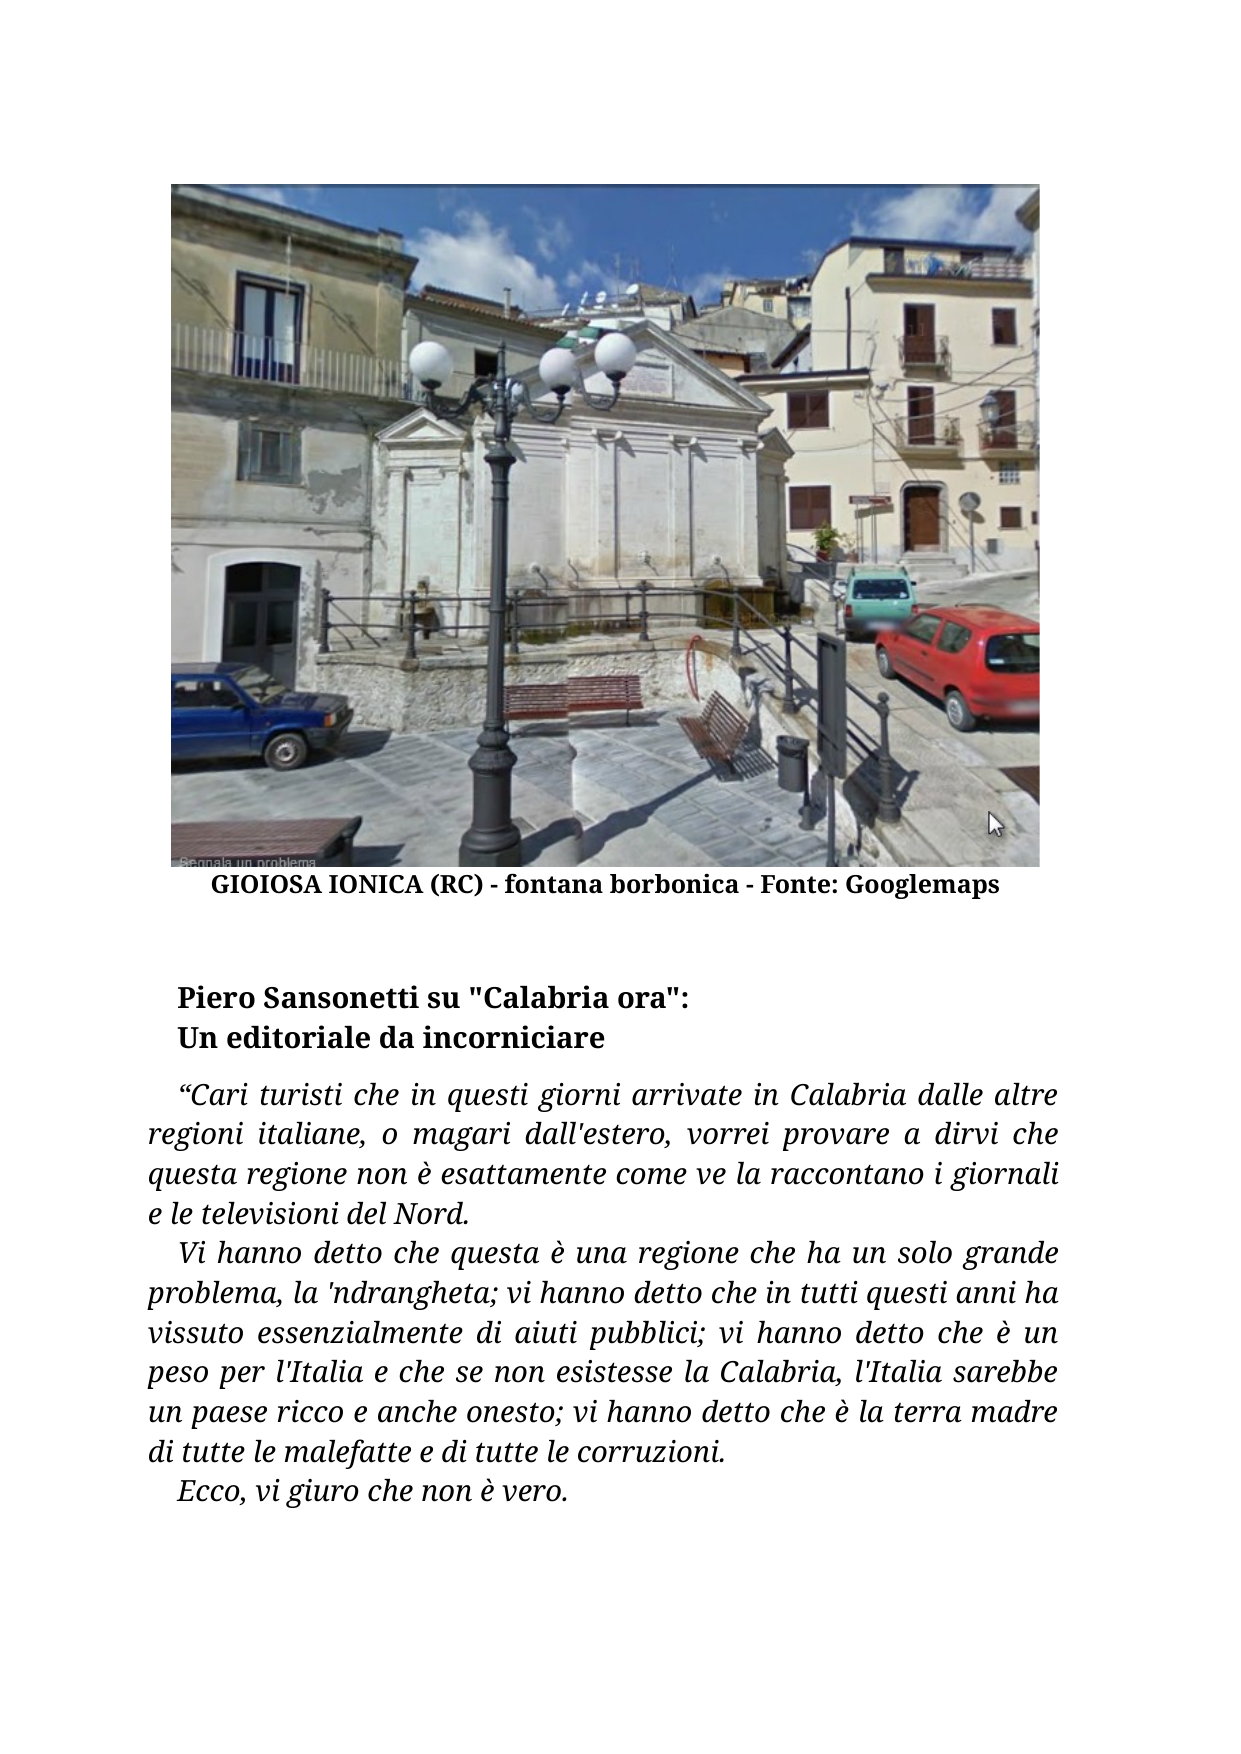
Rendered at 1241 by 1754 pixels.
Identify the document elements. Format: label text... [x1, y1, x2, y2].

text Vi hanno detto che questa è una regione che ha un solo grande problema, la 'ndrangheta; vi hanno detto che in tutti questi anni ha vissuto essenzialmente di aiuti pubblici; vi hanno detto che è un peso per l'Italia e che se non esistesse la Calabria, l'Italia sarebbe un paese ricco e anche onesto; vi hanno detto che è la terra madre di tutte le malefatte e di tutte le corruzioni. [148, 1233, 1063, 1471]
picture [171, 184, 1040, 867]
table_header GIOIOSA IONICA (RC) - fontana borbonica - Fonte: Googlemaps [148, 185, 1063, 901]
text “Cari turisti che in questi giorni arrivate in Calabria dalle altre regioni italiane, o magari dall'estero, vorrei provare a dirvi che questa regione non è esattamente come ve la raccontano i giornali e le televisioni del Nord. [148, 1074, 1063, 1233]
text Piero Sansonetti su "Calabria ora": [148, 977, 1063, 1017]
text Ecco, vi giuro che non è vero. [148, 1471, 1063, 1510]
text Un editoriale da incorniciare [148, 1017, 1063, 1057]
